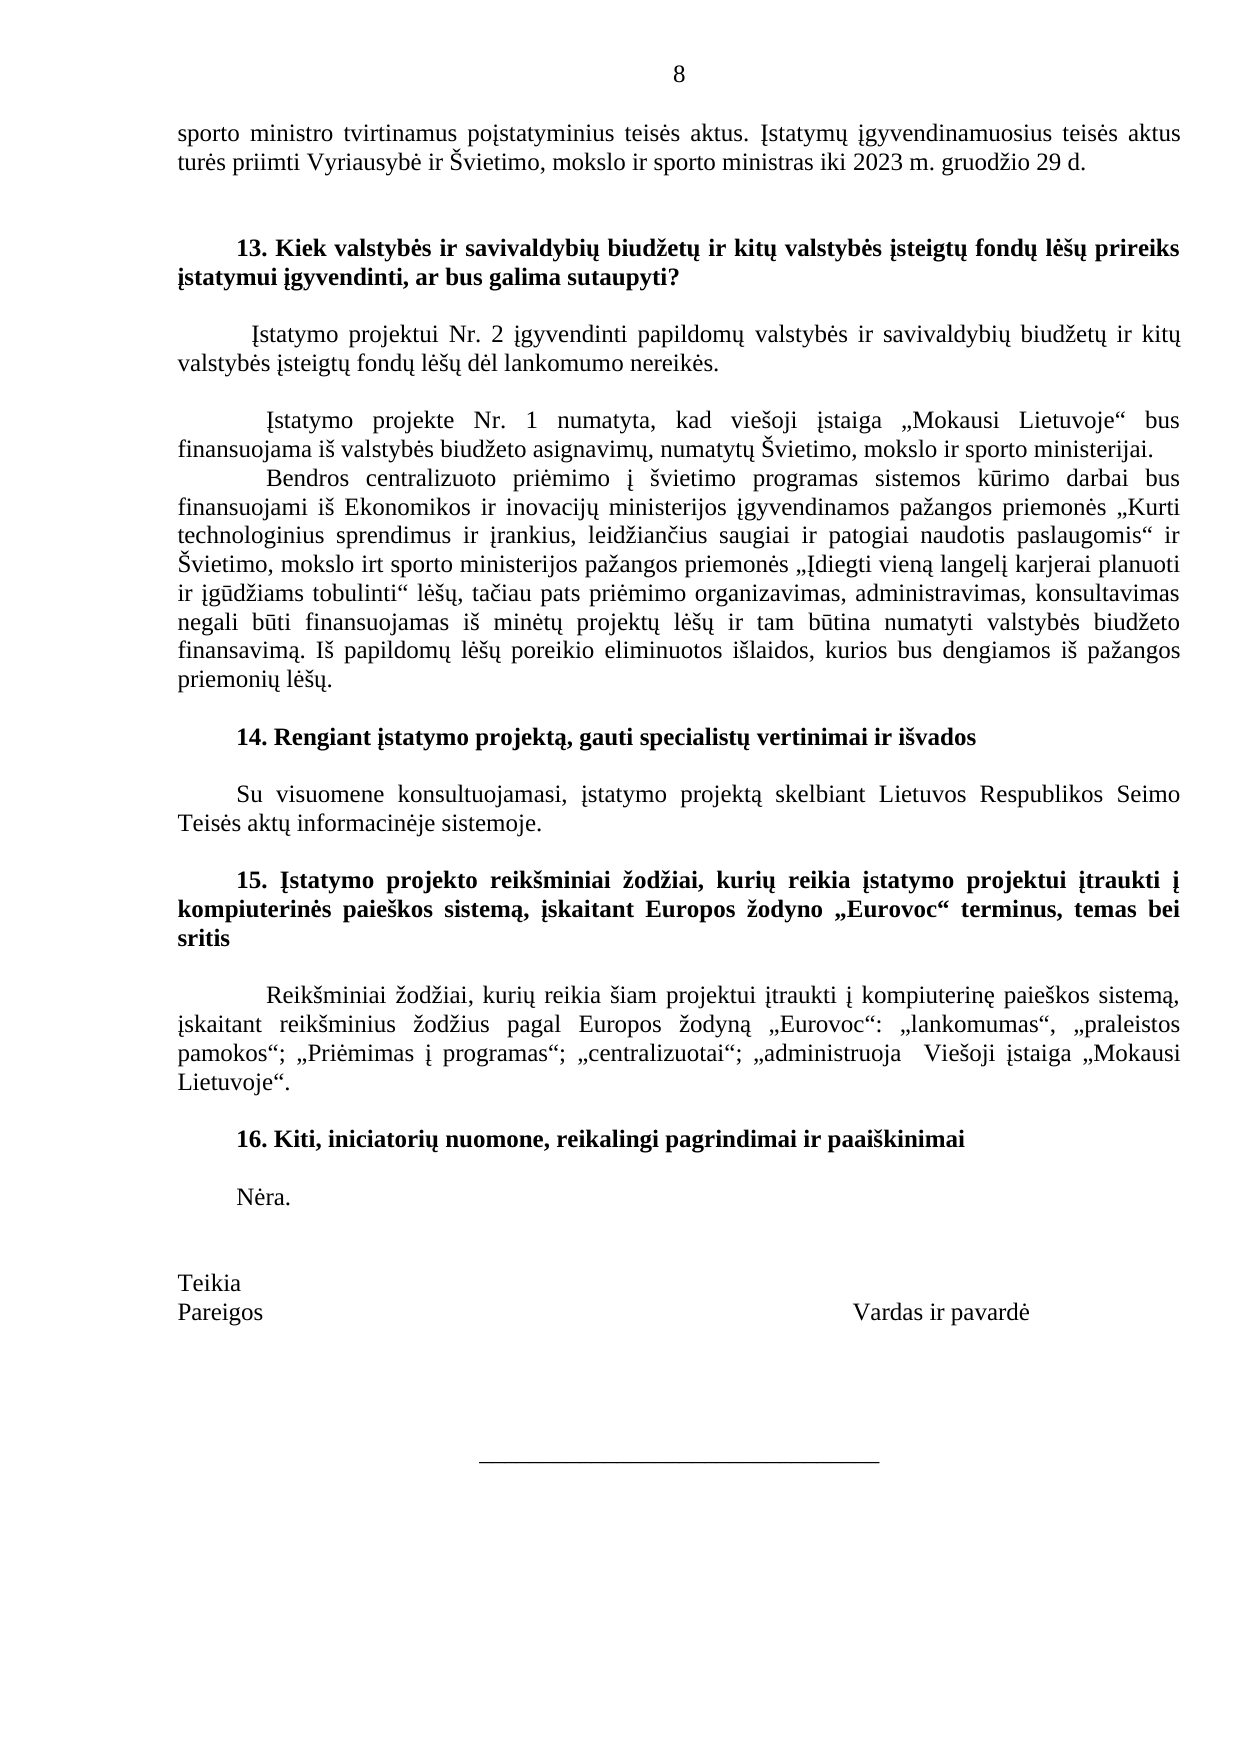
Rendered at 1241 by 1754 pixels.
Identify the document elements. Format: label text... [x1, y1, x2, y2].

text Įstatymo projekte Nr. 1 numatyta, kad viešoji įstaiga „Mokausi Lietuvoje“ bus finansuojama iš valstybės biudžeto asignavimų, numatytų Švietimo, mokslo ir sporto ministerijai. [177, 406, 1181, 463]
text Pareigos Parašas Vardas ir pavardė [177, 1297, 1181, 1326]
text 15. Įstatymo projekto reikšminiai žodžiai, kurių reikia įstatymo projektui įtraukti į kompiuterinės paieškos sistemą, įskaitant Europos žodyno „Eurovoc“ terminus, temas bei sritis [177, 866, 1181, 952]
text Nėra. [177, 1182, 1181, 1211]
text Teikia [177, 1268, 1181, 1297]
text Įstatymo projektui Nr. 2 įgyvendinti papildomų valstybės ir savivaldybių biudžetų ir kitų valstybės įsteigtų fondų lėšų dėl lankomumo nereikės. [177, 319, 1181, 377]
text 14. Rengiant įstatymo projektą, gauti specialistų vertinimai ir išvados [177, 722, 1181, 751]
text 13. Kiek valstybės ir savivaldybių biudžetų ir kitų valstybės įsteigtų fondų lėšų prireiks įstatymui įgyvendinti, ar bus galima sutaupyti? [177, 233, 1181, 291]
text Bendros centralizuoto priėmimo į švietimo programas sistemos kūrimo darbai bus finansuojami iš Ekonomikos ir inovacijų ministerijos įgyvendinamos pažangos priemonės „Kurti technologinius sprendimus ir įrankius, leidžiančius saugiai ir patogiai naudotis paslaugomis“ ir Švietimo, mokslo irt sporto ministerijos pažangos priemonės „Įdiegti vieną langelį karjerai planuoti ir įgūdžiams tobulinti“ lėšų, tačiau pats priėmimo organizavimas, administravimas, konsultavimas negali būti finansuojamas iš minėtų projektų lėšų ir tam būtina numatyti valstybės biudžeto finansavimą. Iš papildomų lėšų poreikio eliminuotos išlaidos, kurios bus dengiamos iš pažangos priemonių lėšų. [177, 463, 1181, 693]
text Su visuomene konsultuojamasi, įstatymo projektą skelbiant Lietuvos Respublikos Seimo Teisės aktų informacinėje sistemoje. [177, 779, 1181, 837]
text sporto ministro tvirtinamus poįstatyminius teisės aktus. Įstatymų įgyvendinamuosius teisės aktus turės priimti Vyriausybė ir Švietimo, mokslo ir sporto ministras iki 2023 m. gruodžio 29 d. [177, 118, 1181, 176]
text ________________________________ [177, 1437, 1181, 1466]
text Reikšminiai žodžiai, kurių reikia šiam projektui įtraukti į kompiuterinę paieškos sistemą, įskaitant reikšminius žodžius pagal Europos žodyną „Eurovoc“: „lankomumas“, „praleistos pamokos“; „Priėmimas į programas“; „centralizuotai“; „administruoja Viešoji įstaiga „Mokausi Lietuvoje“. [177, 981, 1181, 1096]
text 16. Kiti, iniciatorių nuomone, reikalingi pagrindimai ir paaiškinimai [177, 1124, 1181, 1153]
